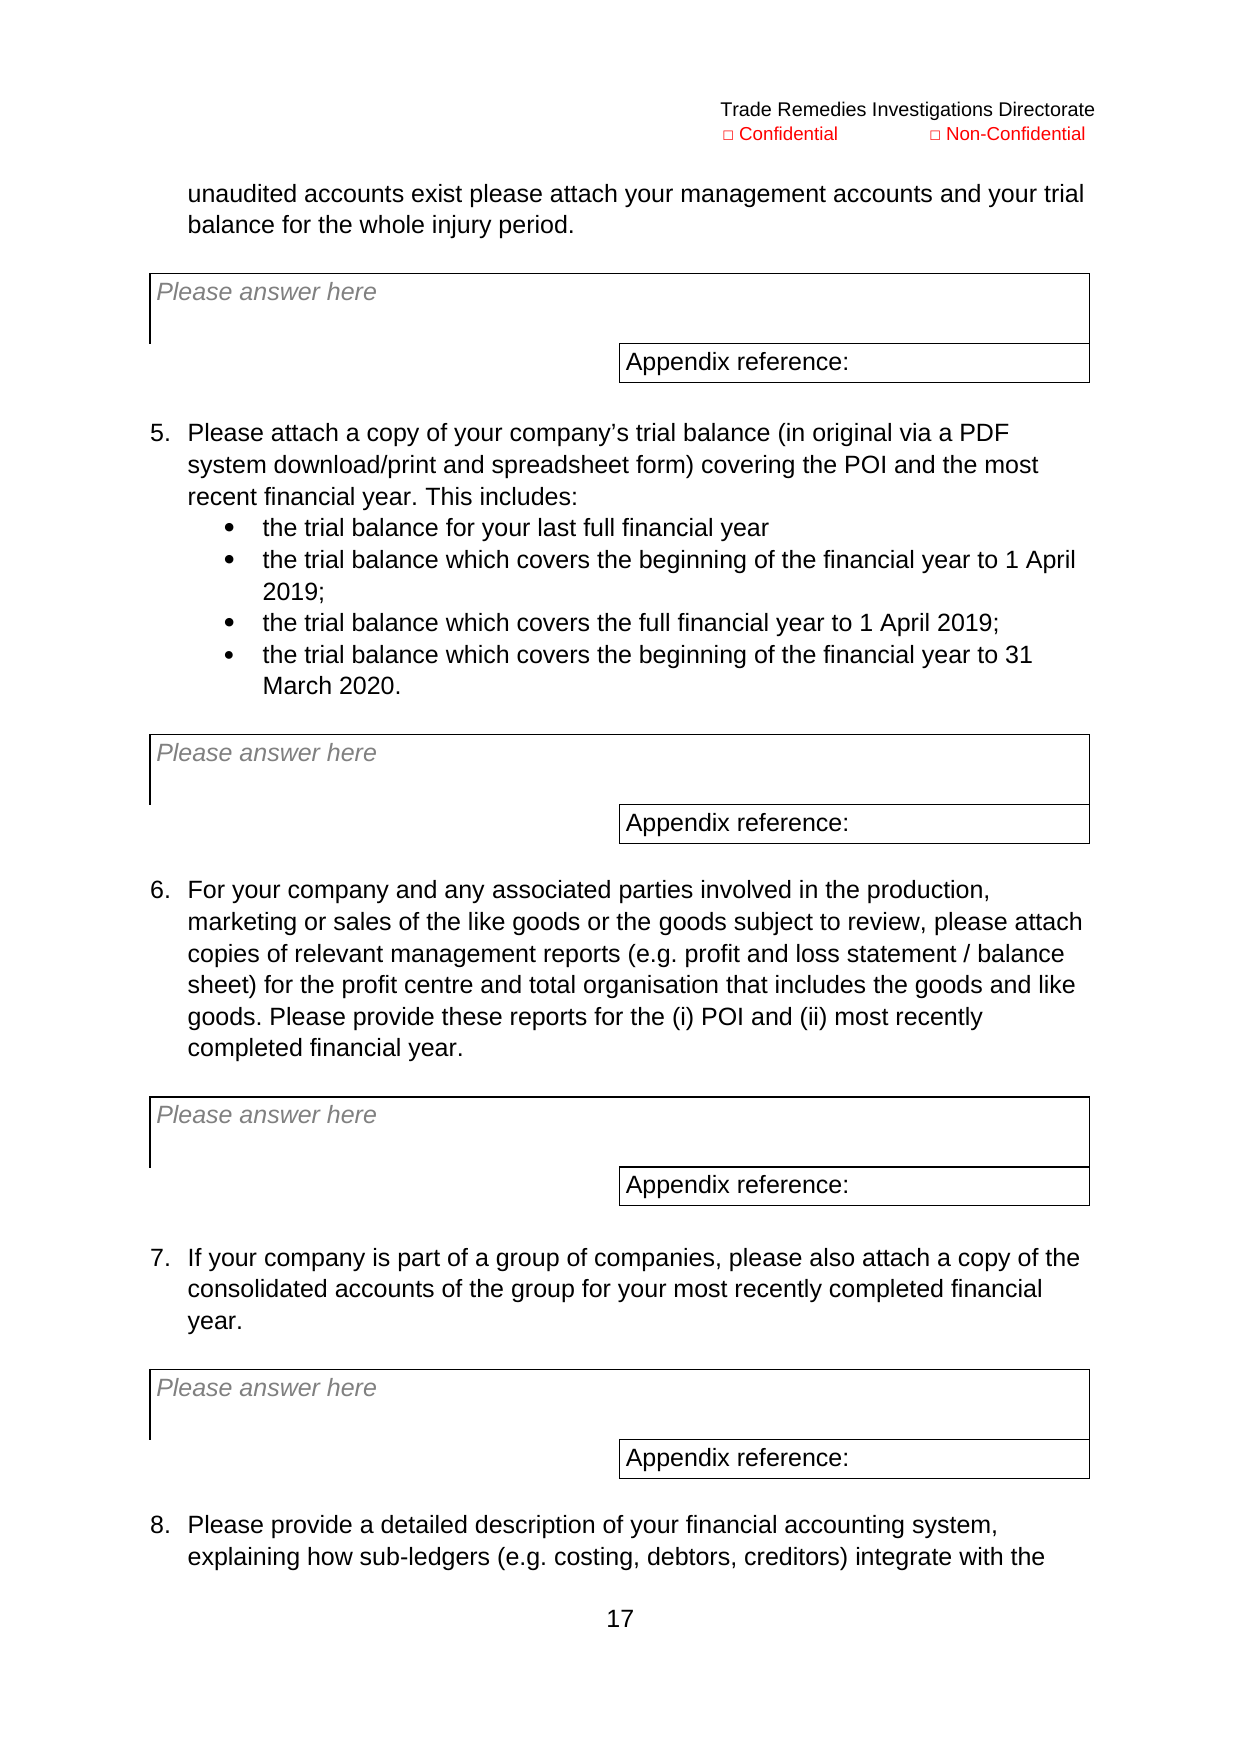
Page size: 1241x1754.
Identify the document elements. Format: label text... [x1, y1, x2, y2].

table_cell [150, 1440, 619, 1477]
table_header Please answer here [151, 735, 1089, 804]
list the trial balance which covers the beginning of the financial year to 31 March 2020. [225, 640, 1090, 700]
table_header Please answer here [151, 274, 1089, 343]
list the trial balance which covers the beginning of the financial year to 1 April 2019; [225, 545, 1090, 605]
list unaudited accounts exist please attach your management accounts and your trial balance for the whole injury period. [150, 179, 1090, 239]
list If your company is part of a group of companies, please also attach a copy of the consolidated accounts of the group for your most recently completed financial year. [150, 1243, 1090, 1334]
table_cell Appendix reference: [620, 805, 1089, 843]
table_cell [150, 344, 619, 382]
table_cell [150, 805, 619, 843]
list For your company and any associated parties involved in the production, marketing or sales of the like goods or the goods subject to review, please attach copies of relevant management reports (e.g. profit and loss statement / balance sheet) for the profit centre and total organisation that includes the goods and like goods. Please provide these reports for the (i) POI and (ii) most recently completed financial year. [150, 875, 1090, 1062]
table_cell [150, 1168, 619, 1205]
table_header Please answer here [151, 1370, 1089, 1439]
list Please provide a detailed description of your financial accounting system, explaining how sub-ledgers (e.g. costing, debtors, creditors) integrate with the [150, 1510, 1090, 1570]
table_cell Appendix reference: [620, 344, 1089, 382]
table_cell Appendix reference: [620, 1440, 1089, 1477]
list the trial balance which covers the full financial year to 1 April 2019; [225, 608, 1090, 637]
table_header Please answer here [151, 1098, 1089, 1166]
table_cell Appendix reference: [620, 1168, 1089, 1205]
list Please attach a copy of your company’s trial balance (in original via a PDF system download/print and spreadsheet form) covering the POI and the most recent financial year. This includes: [150, 418, 1090, 510]
list the trial balance for your last full financial year [225, 513, 1090, 542]
